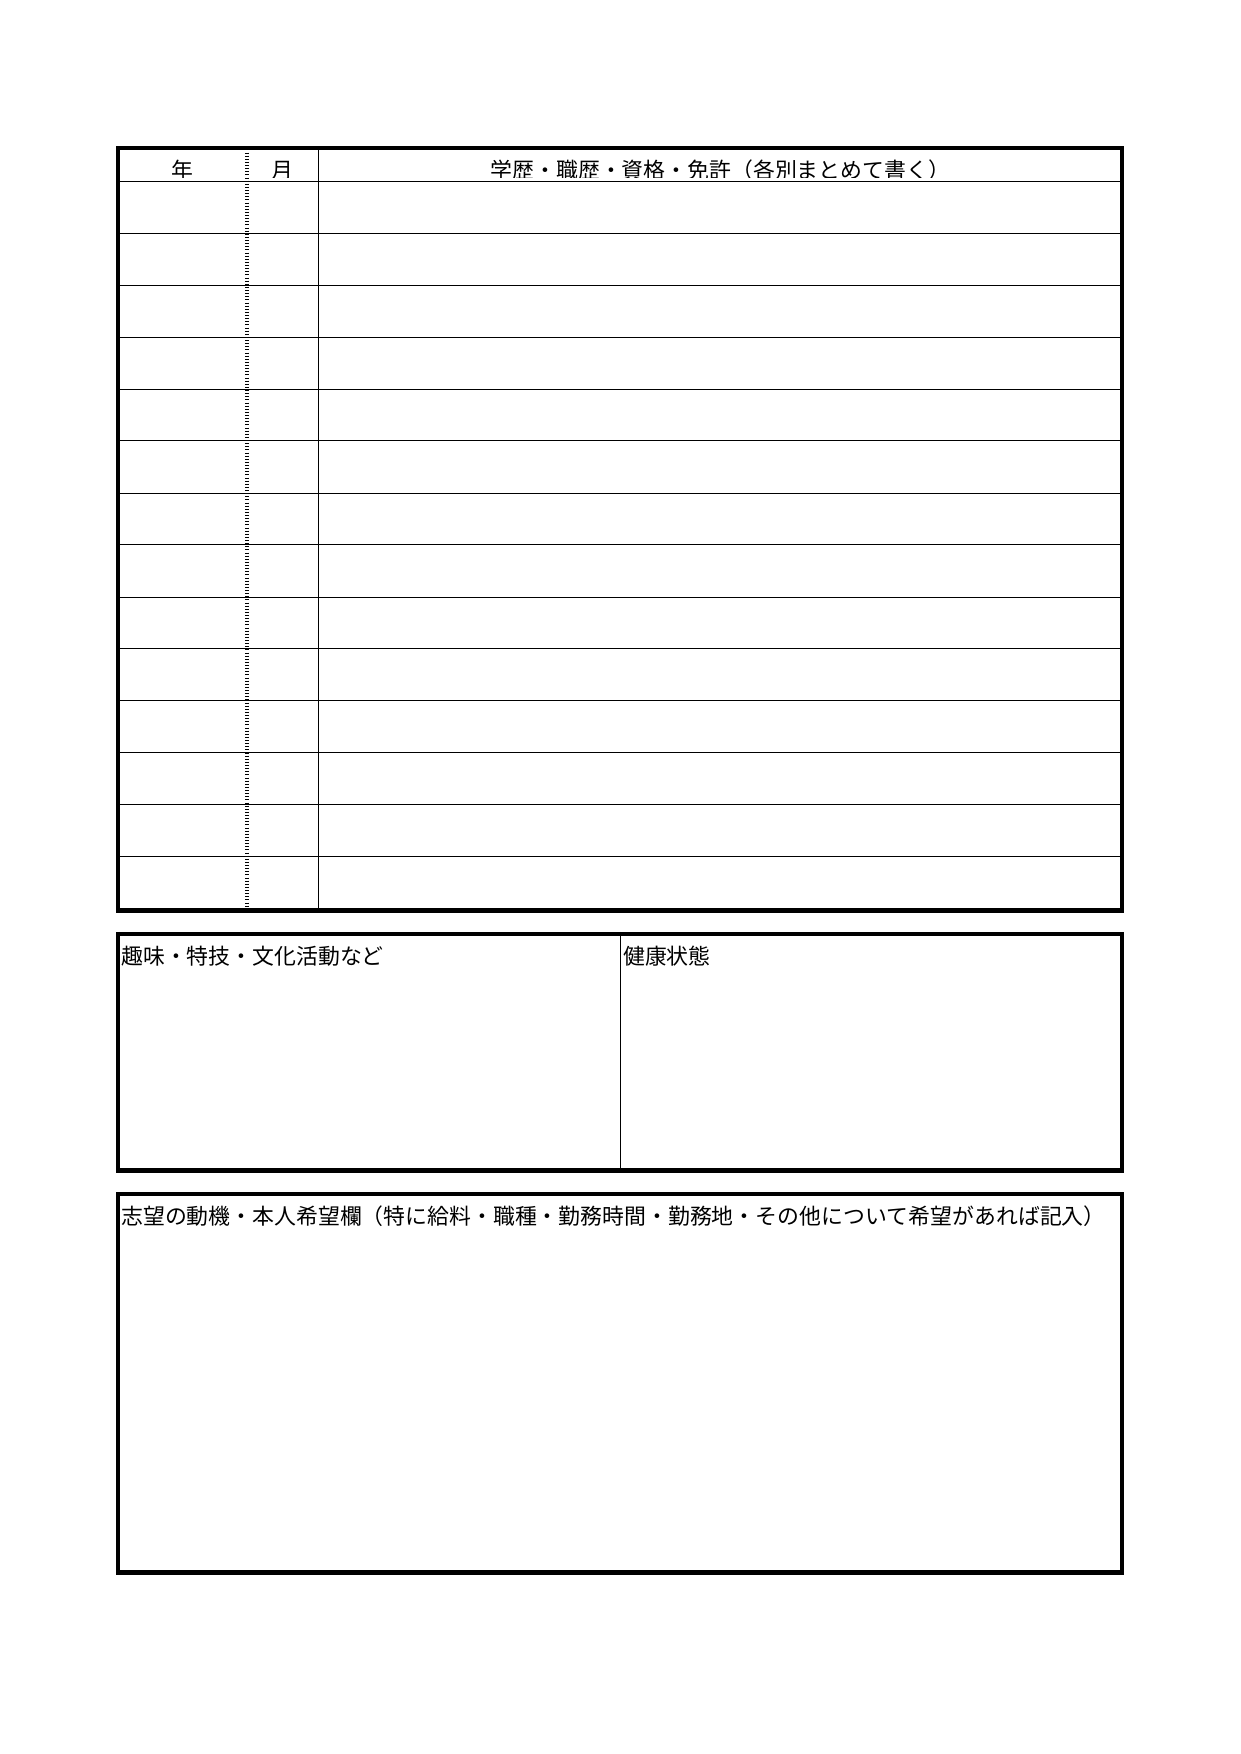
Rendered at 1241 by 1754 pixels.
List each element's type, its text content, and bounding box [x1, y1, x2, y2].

table_cell [247, 598, 318, 648]
table_cell [247, 441, 318, 492]
table_header 学歴・職歴・資格・免許（各別まとめて書く） [319, 150, 1120, 181]
table_cell [319, 753, 1120, 804]
table_cell [319, 338, 1120, 388]
table_cell [118, 1173, 1122, 1192]
table_cell [120, 545, 247, 596]
table_cell [120, 753, 247, 804]
table_cell [319, 182, 1120, 232]
table_cell 志望の動機・本人希望欄（特に給料・職種・勤務時間・勤務地・その他について希望があれば記入） [120, 1196, 1120, 1239]
table_cell [319, 701, 1120, 752]
table_cell [120, 1121, 620, 1168]
table_cell [319, 494, 1120, 544]
table_cell [621, 1121, 1120, 1168]
table_cell [120, 286, 247, 336]
table_cell [120, 649, 247, 700]
table_cell [319, 234, 1120, 284]
table_cell [120, 1523, 1120, 1570]
table_cell [120, 338, 247, 388]
table_cell [247, 805, 318, 856]
table_cell [247, 234, 318, 284]
table_cell [118, 913, 1122, 932]
table_cell [621, 1026, 1120, 1074]
table_cell [120, 1381, 1120, 1428]
table_header 年 [120, 150, 247, 181]
table_cell [621, 979, 1120, 1026]
table_cell [247, 390, 318, 440]
table_cell [247, 649, 318, 700]
table_cell [319, 805, 1120, 856]
table_cell [247, 286, 318, 336]
table_cell [120, 1026, 620, 1074]
table_cell [120, 1334, 1120, 1381]
table_cell [247, 545, 318, 596]
table_cell [120, 701, 247, 752]
table_cell [120, 857, 247, 908]
table_cell [319, 649, 1120, 700]
table_cell [319, 441, 1120, 492]
table_cell [319, 598, 1120, 648]
table_cell [319, 390, 1120, 440]
table_cell 健康状態 [621, 936, 1120, 979]
table_cell [120, 441, 247, 492]
table_cell 趣味・特技・文化活動など [120, 936, 620, 979]
table_cell [120, 1074, 620, 1121]
table_cell [120, 390, 247, 440]
table_cell [120, 234, 247, 284]
table_cell [247, 338, 318, 388]
table_cell [120, 598, 247, 648]
table_cell [120, 494, 247, 544]
table_cell [247, 182, 318, 232]
table_cell [621, 1074, 1120, 1121]
table_cell [120, 1287, 1120, 1334]
table_cell [120, 1239, 1120, 1287]
table_cell [120, 182, 247, 232]
table_cell [319, 545, 1120, 596]
table_cell [120, 979, 620, 1026]
table_cell [120, 805, 247, 856]
table_cell [319, 857, 1120, 908]
table_cell [120, 1476, 1120, 1523]
table_cell [247, 701, 318, 752]
table_cell [319, 286, 1120, 336]
table_cell [247, 494, 318, 544]
table_cell [247, 753, 318, 804]
table_header 月 [247, 150, 318, 181]
table_cell [120, 1429, 1120, 1476]
table_cell [247, 857, 318, 908]
